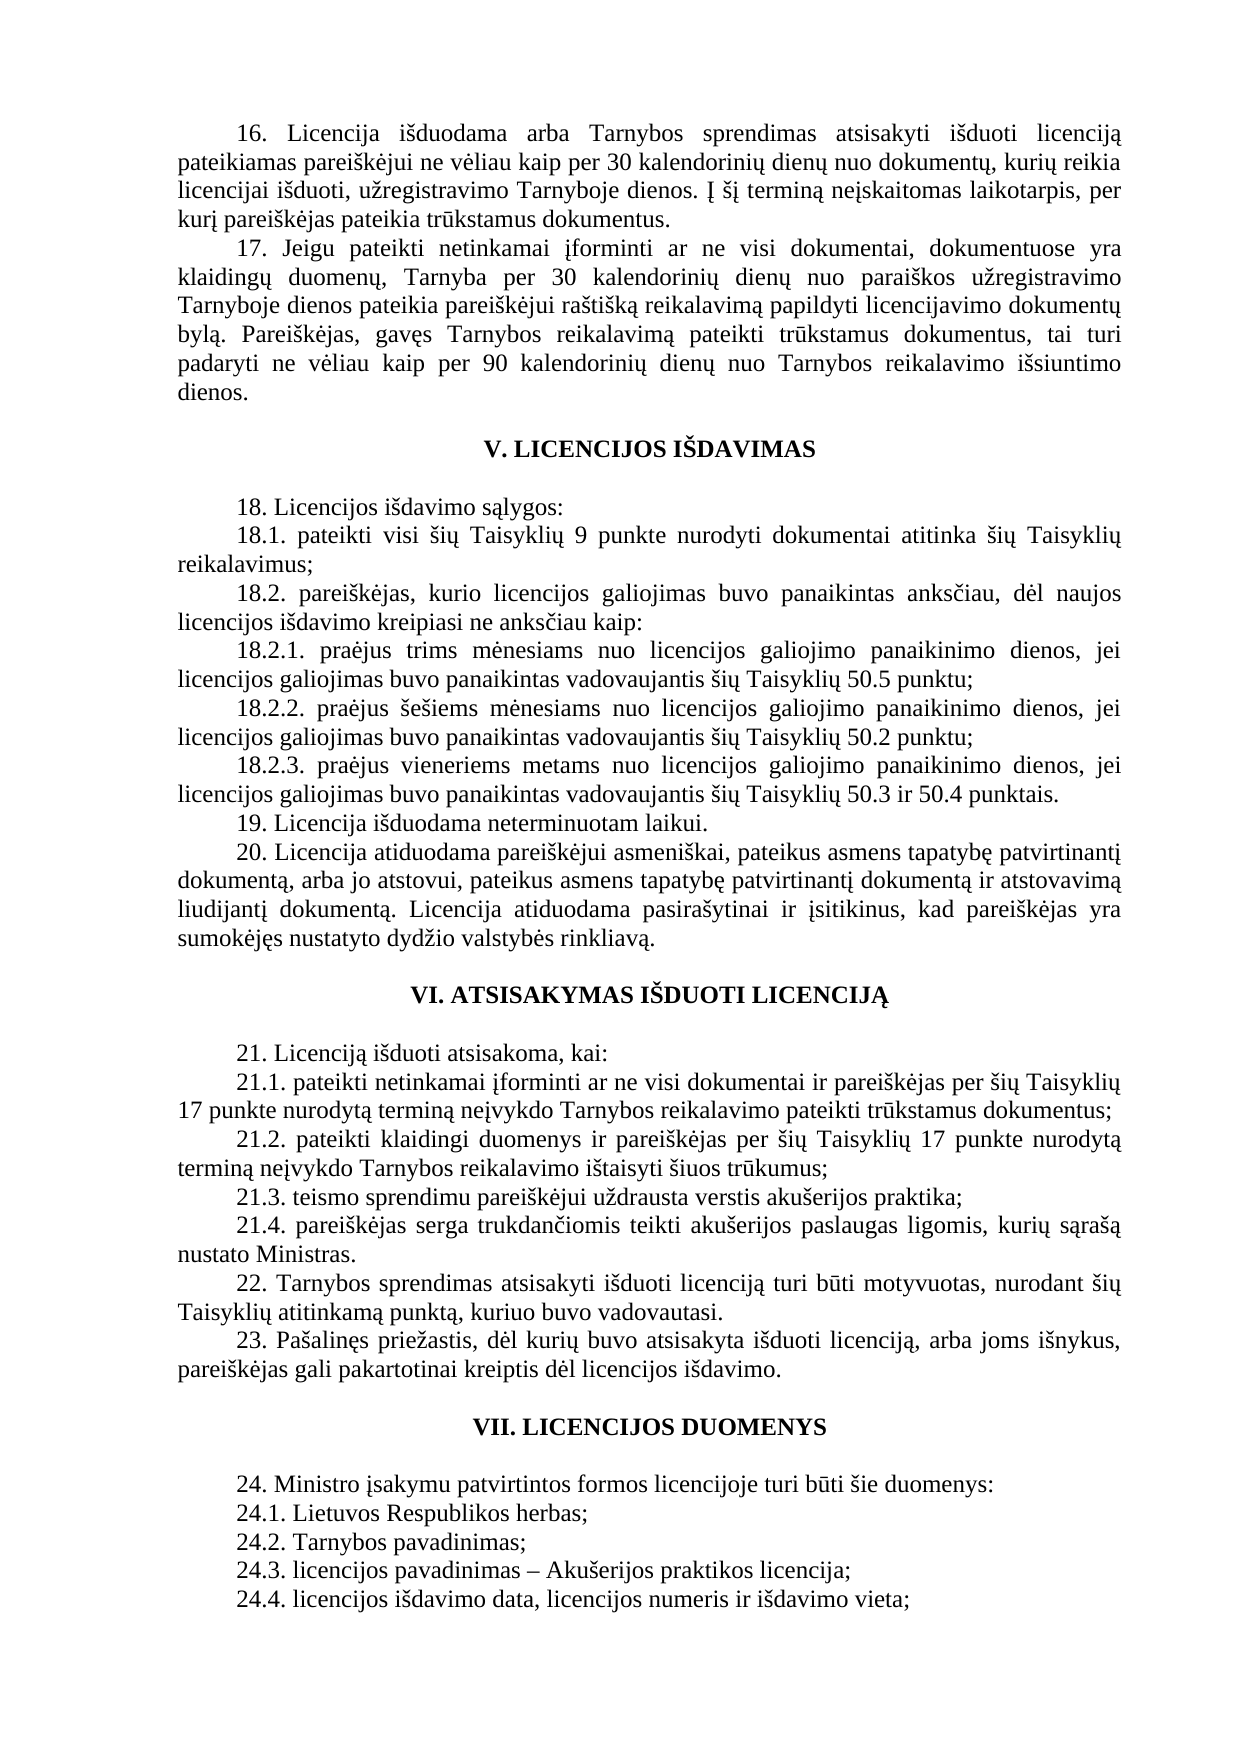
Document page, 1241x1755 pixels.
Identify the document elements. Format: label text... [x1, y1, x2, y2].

text 17. Jeigu pateikti netinkamai įforminti ar ne visi dokumentai, dokumentuose yra klaidingų duomenų, Tarnyba per 30 kalendorinių dienų nuo paraiškos užregistravimo Tarnyboje dienos pateikia pareiškėjui raštišką reikalavimą papildyti licencijavimo dokumentų bylą. Pareiškėjas, gavęs Tarnybos reikalavimą pateikti trūkstamus dokumentus, tai turi padaryti ne vėliau kaip per 90 kalendorinių dienų nuo Tarnybos reikalavimo išsiuntimo dienos. [177, 233, 1122, 406]
text 18.1. pateikti visi šių Taisyklių 9 punkte nurodyti dokumentai atitinka šių Taisyklių reikalavimus; [177, 521, 1122, 578]
text 18.2.2. praėjus šešiems mėnesiams nuo licencijos galiojimo panaikinimo dienos, jei licencijos galiojimas buvo panaikintas vadovaujantis šių Taisyklių 50.2 punktu; [177, 693, 1122, 751]
text 19. Licencija išduodama neterminuotam laikui. [177, 808, 1122, 837]
text VI. ATSISAKYMAS IŠDUOTI LICENCIJĄ [177, 981, 1122, 1009]
text 18.2.1. praėjus trims mėnesiams nuo licencijos galiojimo panaikinimo dienos, jei licencijos galiojimas buvo panaikintas vadovaujantis šių Taisyklių 50.5 punktu; [177, 636, 1122, 693]
text VII. LICENCIJOS DUOMENYS [177, 1412, 1122, 1441]
text 18. Licencijos išdavimo sąlygos: [177, 492, 1122, 521]
text 18.2. pareiškėjas, kurio licencijos galiojimas buvo panaikintas anksčiau, dėl naujos licencijos išdavimo kreipiasi ne anksčiau kaip: [177, 578, 1122, 636]
text 23. Pašalinęs priežastis, dėl kurių buvo atsisakyta išduoti licenciją, arba joms išnykus, pareiškėjas gali pakartotinai kreiptis dėl licencijos išdavimo. [177, 1326, 1122, 1383]
text 21.2. pateikti klaidingi duomenys ir pareiškėjas per šių Taisyklių 17 punkte nurodytą terminą neįvykdo Tarnybos reikalavimo ištaisyti šiuos trūkumus; [177, 1124, 1122, 1182]
text 24.1. Lietuvos Respublikos herbas; [177, 1498, 1122, 1527]
text 21.3. teismo sprendimu pareiškėjui uždrausta verstis akušerijos praktika; [177, 1182, 1122, 1211]
text 18.2.3. praėjus vieneriems metams nuo licencijos galiojimo panaikinimo dienos, jei licencijos galiojimas buvo panaikintas vadovaujantis šių Taisyklių 50.3 ir 50.4 punktais. [177, 751, 1122, 808]
text V. LICENCIJOS IŠDAVIMAS [177, 434, 1122, 463]
text 21. Licenciją išduoti atsisakoma, kai: [177, 1038, 1122, 1067]
text 20. Licencija atiduodama pareiškėjui asmeniškai, pateikus asmens tapatybę patvirtinantį dokumentą, arba jo atstovui, pateikus asmens tapatybę patvirtinantį dokumentą ir atstovavimą liudijantį dokumentą. Licencija atiduodama pasirašytinai ir įsitikinus, kad pareiškėjas yra sumokėjęs nustatyto dydžio valstybės rinkliavą. [177, 837, 1122, 952]
text 24.3. licencijos pavadinimas – Akušerijos praktikos licencija; [177, 1556, 1122, 1584]
text 21.4. pareiškėjas serga trukdančiomis teikti akušerijos paslaugas ligomis, kurių sąrašą nustato Ministras. [177, 1211, 1122, 1268]
text 24.2. Tarnybos pavadinimas; [177, 1527, 1122, 1556]
text 21.1. pateikti netinkamai įforminti ar ne visi dokumentai ir pareiškėjas per šių Taisyklių 17 punkte nurodytą terminą neįvykdo Tarnybos reikalavimo pateikti trūkstamus dokumentus; [177, 1067, 1122, 1124]
text 24. Ministro įsakymu patvirtintos formos licencijoje turi būti šie duomenys: [177, 1469, 1122, 1498]
text 22. Tarnybos sprendimas atsisakyti išduoti licenciją turi būti motyvuotas, nurodant šių Taisyklių atitinkamą punktą, kuriuo buvo vadovautasi. [177, 1268, 1122, 1326]
text 16. Licencija išduodama arba Tarnybos sprendimas atsisakyti išduoti licenciją pateikiamas pareiškėjui ne vėliau kaip per 30 kalendorinių dienų nuo dokumentų, kurių reikia licencijai išduoti, užregistravimo Tarnyboje dienos. Į šį terminą neįskaitomas laikotarpis, per kurį pareiškėjas pateikia trūkstamus dokumentus. [177, 118, 1122, 233]
text 24.4. licencijos išdavimo data, licencijos numeris ir išdavimo vieta; [177, 1584, 1122, 1613]
